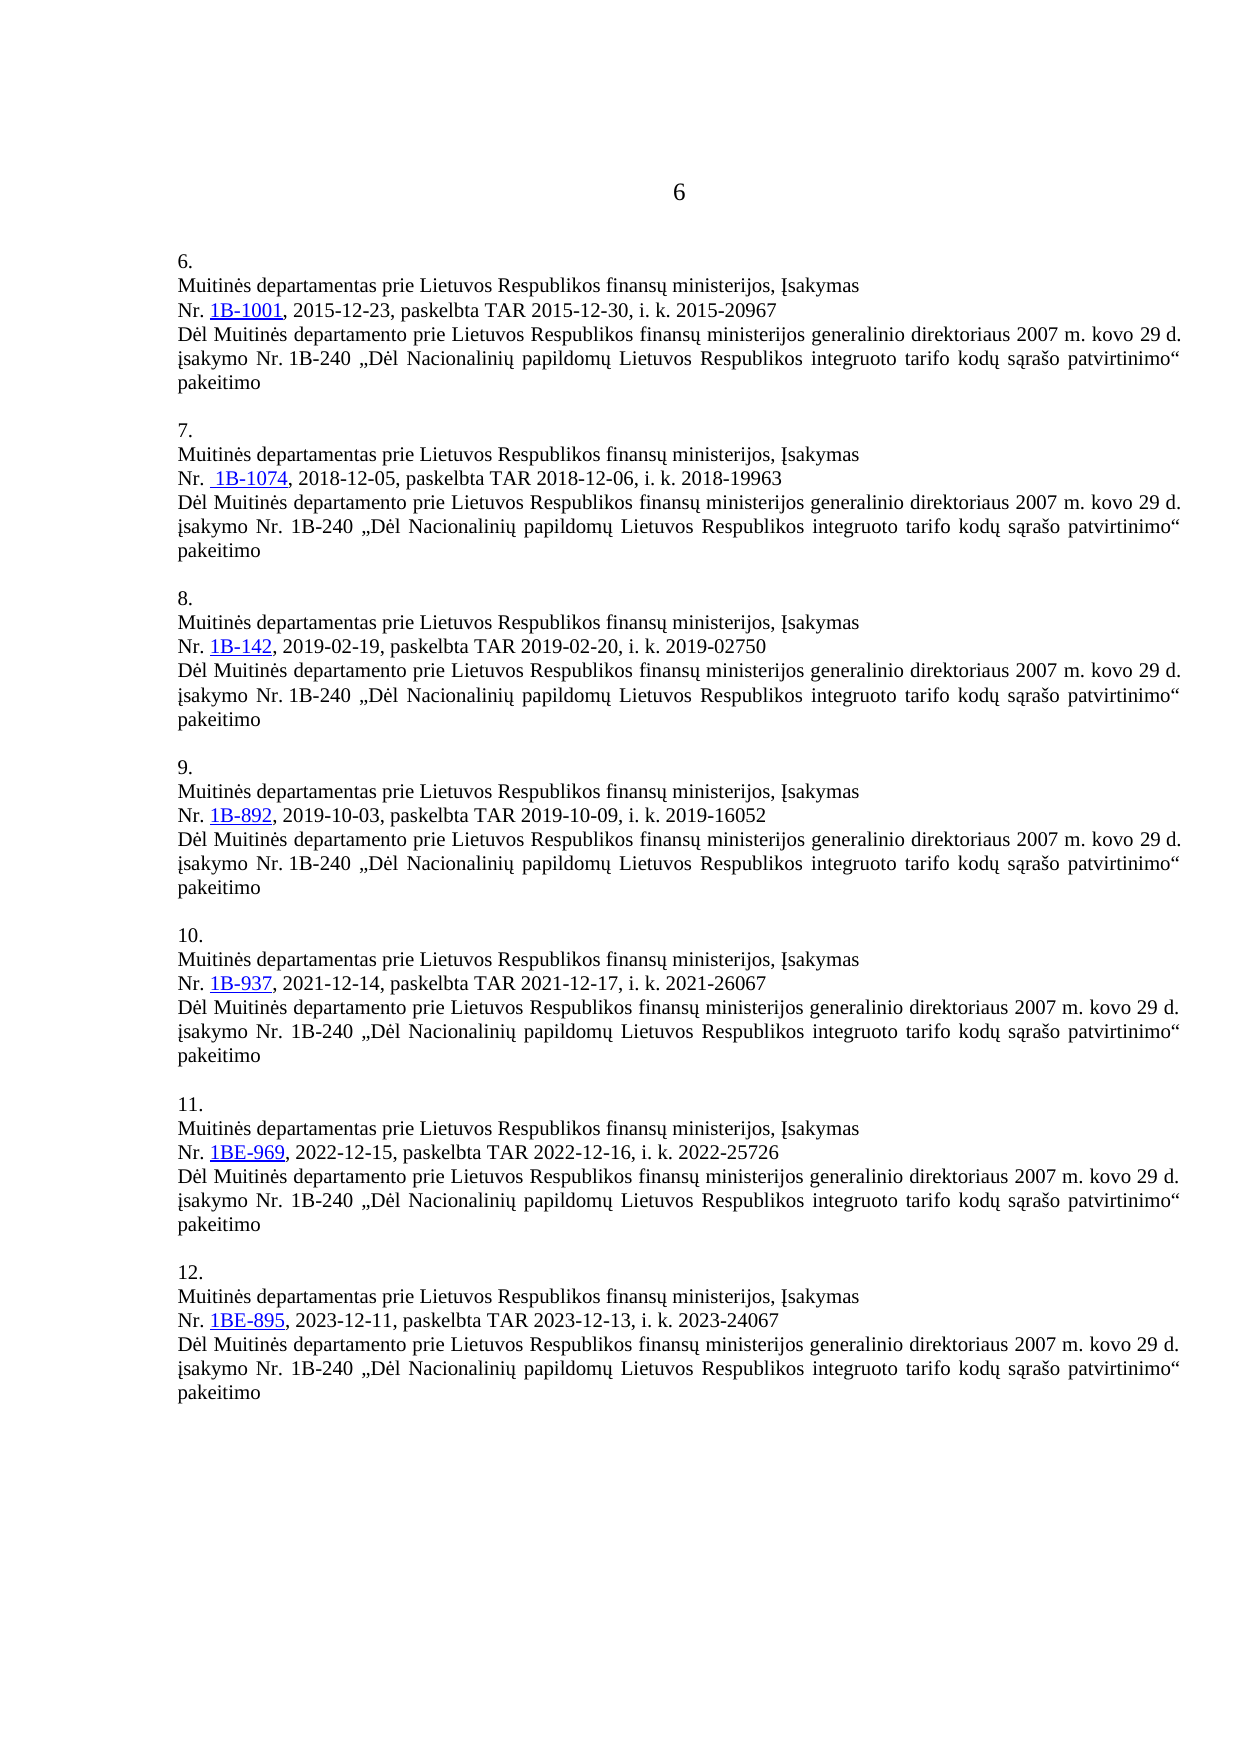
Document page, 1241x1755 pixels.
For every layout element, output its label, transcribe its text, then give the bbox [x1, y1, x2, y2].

text Muitinės departamentas prie Lietuvos Respublikos finansų ministerijos, Įsakymas [177, 1116, 1181, 1140]
text 9. [177, 755, 1181, 779]
text 7. [177, 418, 1181, 442]
text Nr. 1B-1001, 2015-12-23, paskelbta TAR 2015-12-30, i. k. 2015-20967 [177, 297, 1181, 322]
text Muitinės departamentas prie Lietuvos Respublikos finansų ministerijos, Įsakymas [177, 1284, 1181, 1308]
text Muitinės departamentas prie Lietuvos Respublikos finansų ministerijos, Įsakymas [177, 442, 1181, 466]
text 12. [177, 1260, 1181, 1284]
text 11. [177, 1092, 1181, 1116]
text Dėl Muitinės departamento prie Lietuvos Respublikos finansų ministerijos generalinio direktoriaus 2007 m. kovo 29 d. įsakymo Nr. 1B-240 „Dėl Nacionalinių papildomų Lietuvos Respublikos integruoto tarifo kodų sąrašo patvirtinimo“ pakeitimo [177, 995, 1181, 1067]
text 6. [177, 249, 1181, 273]
text Muitinės departamentas prie Lietuvos Respublikos finansų ministerijos, Įsakymas [177, 610, 1181, 634]
text Nr. 1B-1074, 2018-12-05, paskelbta TAR 2018-12-06, i. k. 2018-19963 [177, 466, 1181, 490]
text Dėl Muitinės departamento prie Lietuvos Respublikos finansų ministerijos generalinio direktoriaus 2007 m. kovo 29 d. įsakymo Nr. 1B-240 „Dėl Nacionalinių papildomų Lietuvos Respublikos integruoto tarifo kodų sąrašo patvirtinimo“ pakeitimo [177, 1164, 1181, 1236]
text Nr. 1BE-895, 2023-12-11, paskelbta TAR 2023-12-13, i. k. 2023-24067 [177, 1308, 1181, 1332]
text Nr. 1B-937, 2021-12-14, paskelbta TAR 2021-12-17, i. k. 2021-26067 [177, 971, 1181, 995]
text Dėl Muitinės departamento prie Lietuvos Respublikos finansų ministerijos generalinio direktoriaus 2007 m. kovo 29 d. įsakymo Nr. 1B-240 „Dėl Nacionalinių papildomų Lietuvos Respublikos integruoto tarifo kodų sąrašo patvirtinimo“ pakeitimo [177, 1332, 1181, 1404]
text 10. [177, 923, 1181, 947]
text Dėl Muitinės departamento prie Lietuvos Respublikos finansų ministerijos generalinio direktoriaus 2007 m. kovo 29 d. įsakymo Nr. 1B-240 „Dėl Nacionalinių papildomų Lietuvos Respublikos integruoto tarifo kodų sąrašo patvirtinimo“ pakeitimo [177, 658, 1181, 731]
text Dėl Muitinės departamento prie Lietuvos Respublikos finansų ministerijos generalinio direktoriaus 2007 m. kovo 29 d. įsakymo Nr. 1B-240 „Dėl Nacionalinių papildomų Lietuvos Respublikos integruoto tarifo kodų sąrašo patvirtinimo“ pakeitimo [177, 490, 1181, 562]
text Muitinės departamentas prie Lietuvos Respublikos finansų ministerijos, Įsakymas [177, 779, 1181, 803]
text Nr. 1B-142, 2019-02-19, paskelbta TAR 2019-02-20, i. k. 2019-02750 [177, 634, 1181, 658]
text Muitinės departamentas prie Lietuvos Respublikos finansų ministerijos, Įsakymas [177, 273, 1181, 297]
text Dėl Muitinės departamento prie Lietuvos Respublikos finansų ministerijos generalinio direktoriaus 2007 m. kovo 29 d. įsakymo Nr. 1B-240 „Dėl Nacionalinių papildomų Lietuvos Respublikos integruoto tarifo kodų sąrašo patvirtinimo“ pakeitimo [177, 322, 1181, 394]
text Dėl Muitinės departamento prie Lietuvos Respublikos finansų ministerijos generalinio direktoriaus 2007 m. kovo 29 d. įsakymo Nr. 1B-240 „Dėl Nacionalinių papildomų Lietuvos Respublikos integruoto tarifo kodų sąrašo patvirtinimo“ pakeitimo [177, 827, 1181, 899]
text 8. [177, 586, 1181, 610]
text Nr. 1B-892, 2019-10-03, paskelbta TAR 2019-10-09, i. k. 2019-16052 [177, 803, 1181, 827]
text Muitinės departamentas prie Lietuvos Respublikos finansų ministerijos, Įsakymas [177, 947, 1181, 971]
text Nr. 1BE-969, 2022-12-15, paskelbta TAR 2022-12-16, i. k. 2022-25726 [177, 1140, 1181, 1164]
